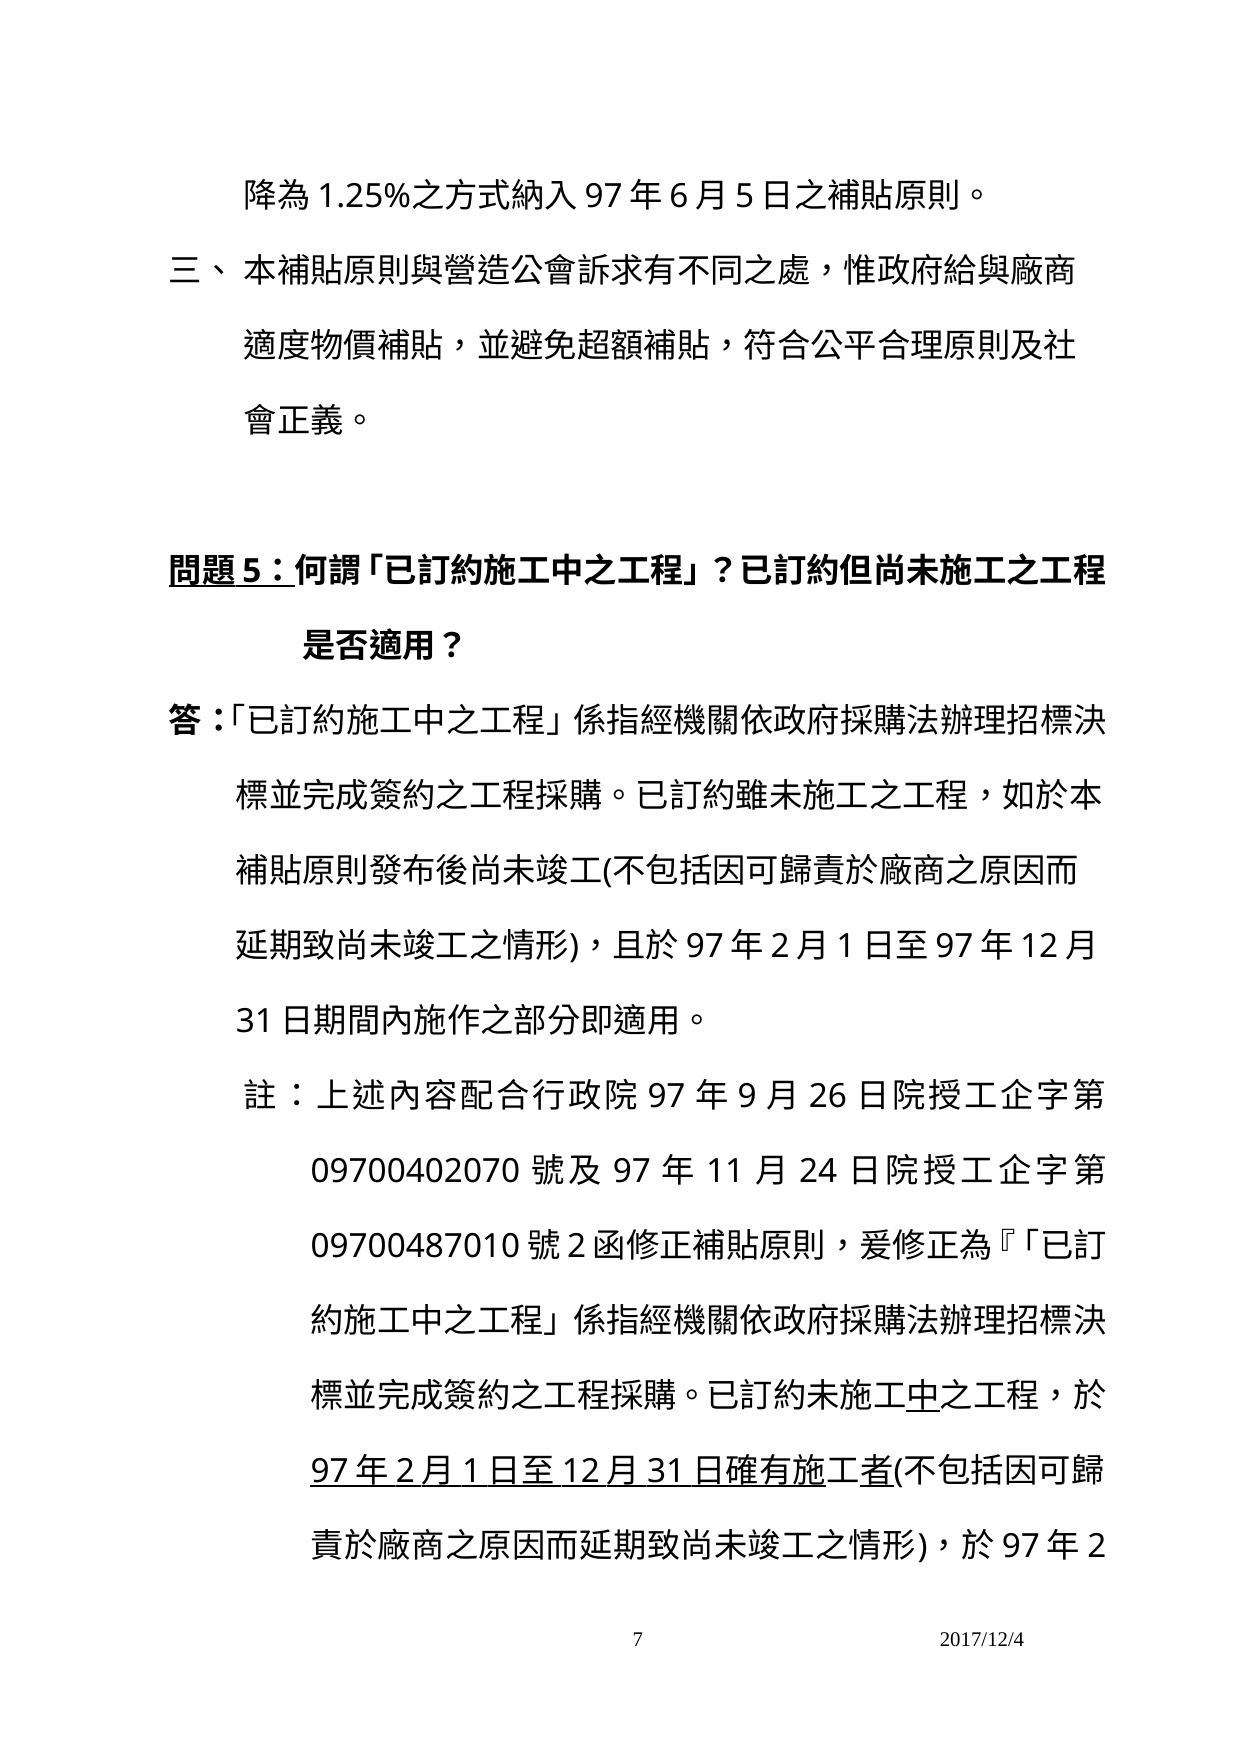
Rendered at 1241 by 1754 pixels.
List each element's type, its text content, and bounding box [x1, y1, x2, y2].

text 註：上述內容配合行政院97年9月26日院授工企字第09700402070號及97年11月24日院授工企字第09700487010號2函修正補貼原則，爰修正為『「已訂約施工中之工程」係指經機關依政府採購法辦理招標決標並完成簽約之工程採購。已訂約未施工中之工程，於97年2月1日至12月31日確有施工者(不包括因可歸責於廠商之原因而延期致尚未竣工之情形)，於97年2 [244, 1055, 1106, 1580]
text 問題5：何謂「已訂約施工中之工程」？已訂約但尚未施工之工程是否適用？ [169, 530, 1106, 680]
text 答：「已訂約施工中之工程」係指經機關依政府採購法辦理招標決標並完成簽約之工程採購。已訂約雖未施工之工程，如於本補貼原則發布後尚未竣工(不包括因可歸責於廠商之原因而延期致尚未竣工之情形)，且於97年2月1日至97年12月31日期間內施作之部分即適用。 [169, 680, 1106, 1055]
list 本補貼原則與營造公會訴求有不同之處，惟政府給與廠商適度物價補貼，並避免超額補貼，符合公平合理原則及社會正義。 [169, 230, 1106, 455]
list 降為1.25%之方式納入97年6月5日之補貼原則。 [169, 155, 1106, 230]
